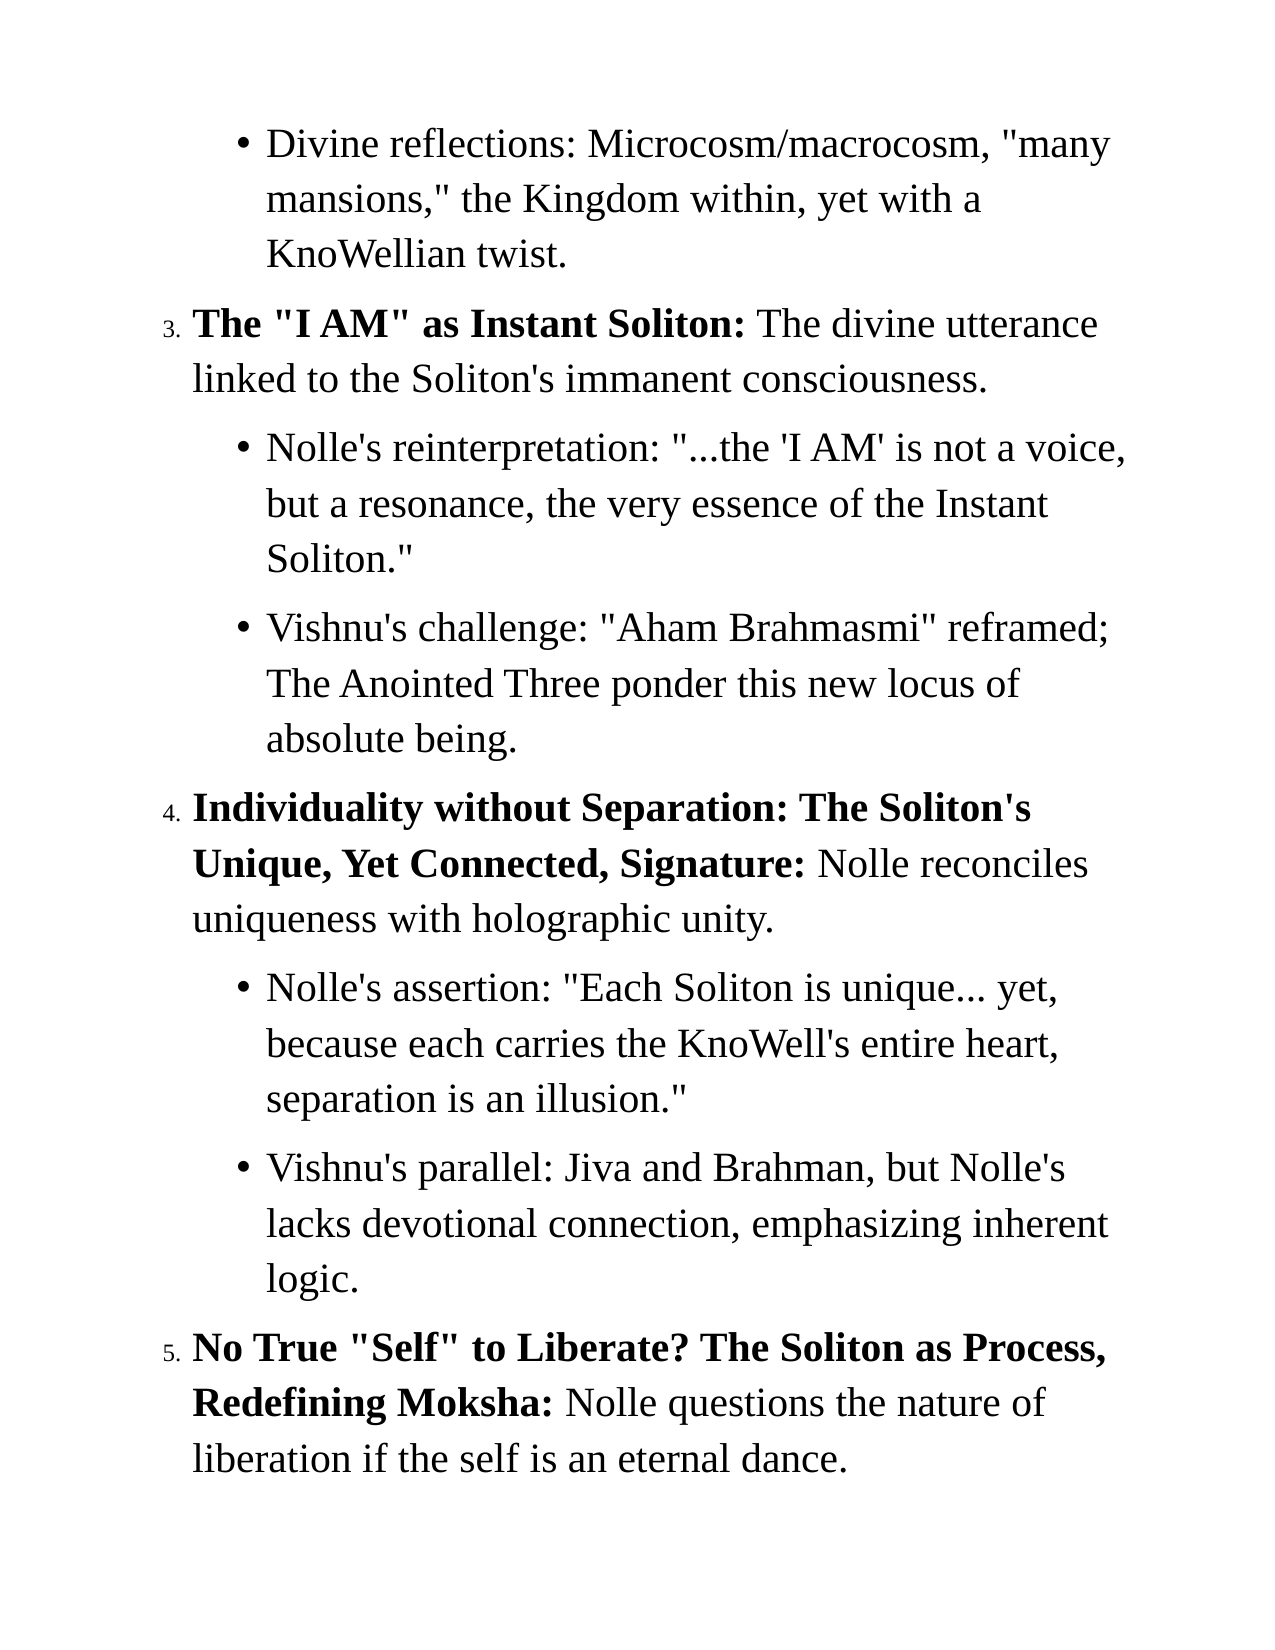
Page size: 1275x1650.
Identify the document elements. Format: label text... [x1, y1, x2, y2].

list No True "Self" to Liberate? The Soliton as Process, Redefining Moksha: Nolle questions the nature of liberation if the self is an eternal dance. [162, 1323, 1157, 1481]
list Divine reflections: Microcosm/macrocosm, "many mansions," the Kingdom within, yet with a KnoWellian twist. [236, 118, 1157, 276]
list Nolle's assertion: "Each Soliton is unique... yet, because each carries the KnoWell's entire heart, separation is an illusion." [236, 963, 1157, 1121]
list Vishnu's challenge: "Aham Brahmasmi" reframed; The Anointed Three ponder this new locus of absolute being. [236, 603, 1157, 761]
list Vishnu's parallel: Jiva and Brahman, but Nolle's lacks devotional connection, emphasizing inherent logic. [236, 1143, 1157, 1301]
list Nolle's reinterpretation: "...the 'I AM' is not a voice, but a resonance, the very essence of the Instant Soliton." [236, 423, 1157, 581]
list Individuality without Separation: The Soliton's Unique, Yet Connected, Signature: Nolle reconciles uniqueness with holographic unity. [162, 783, 1157, 941]
list The "I AM" as Instant Soliton: The divine utterance linked to the Soliton's immanent consciousness. [162, 298, 1157, 401]
